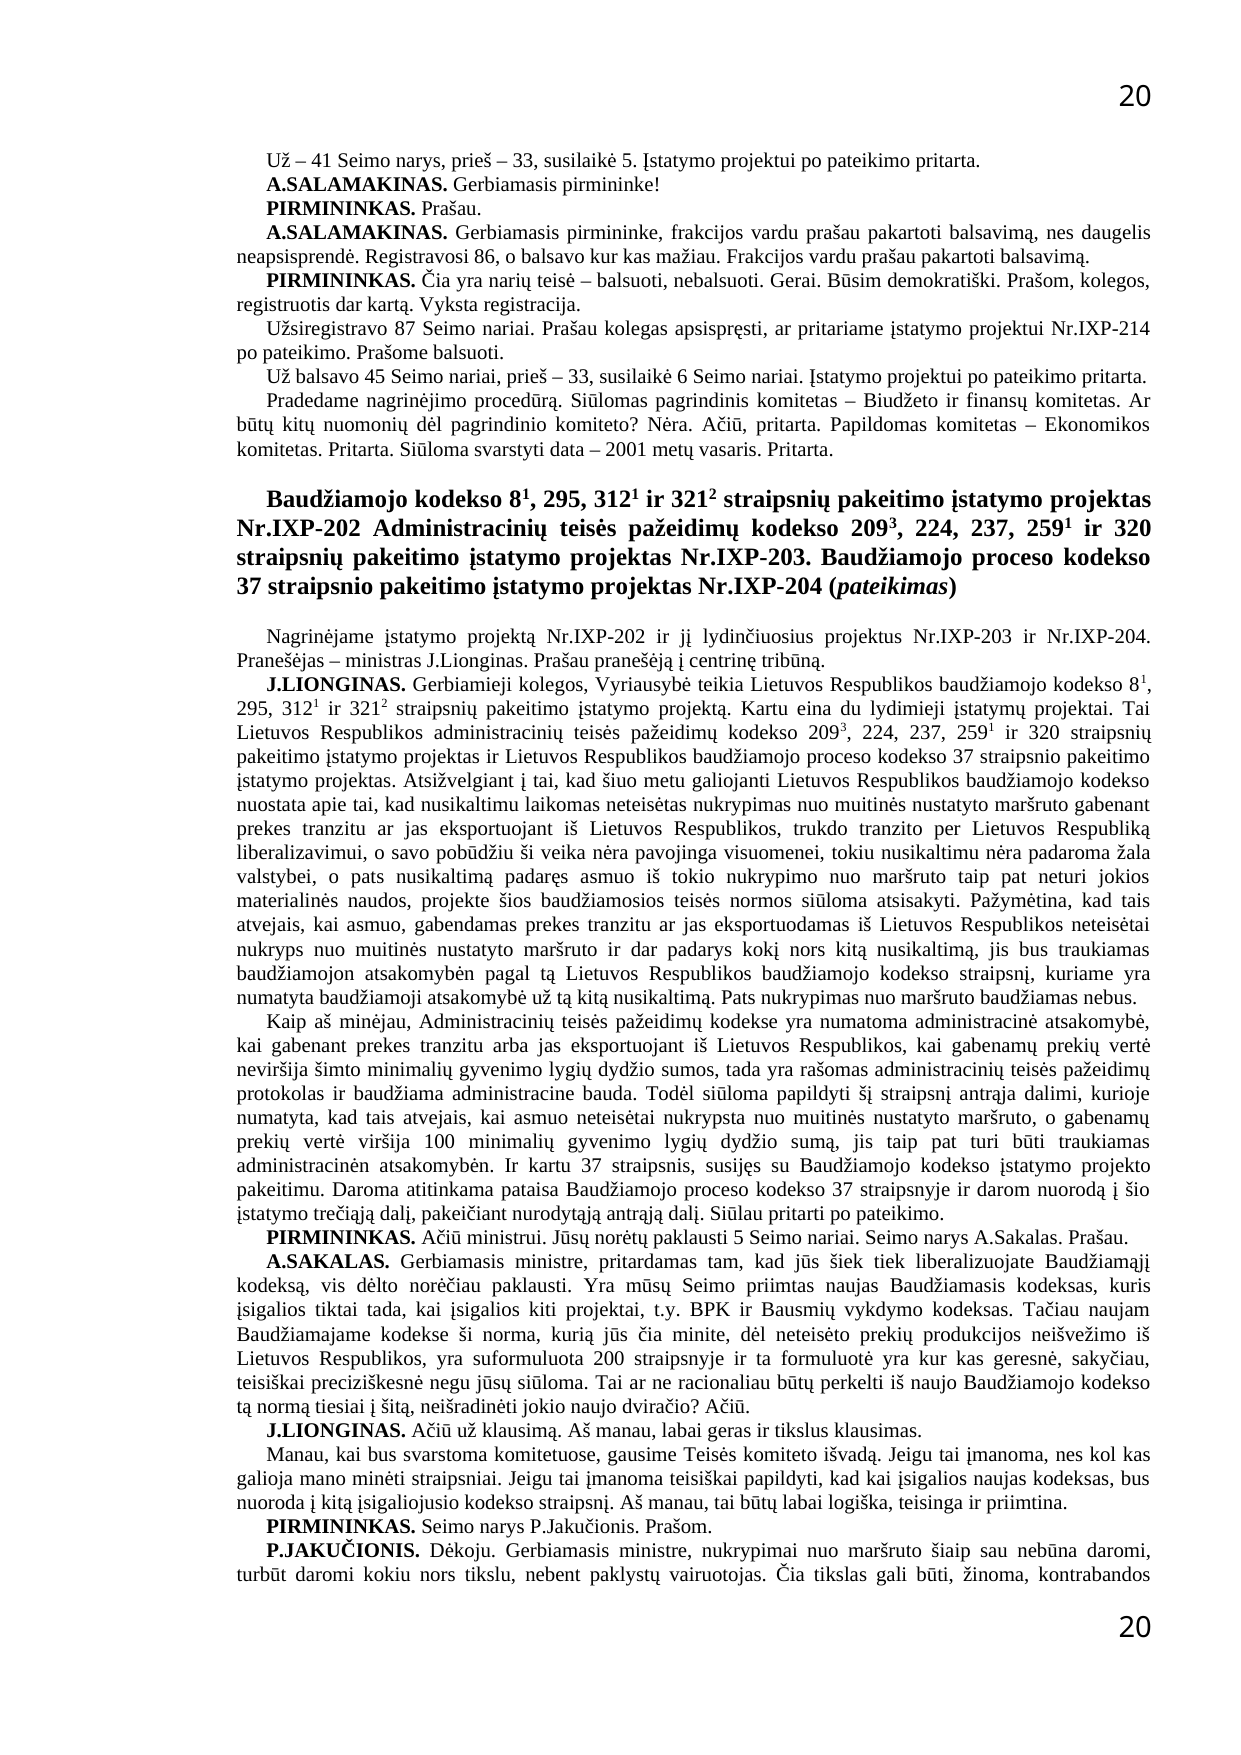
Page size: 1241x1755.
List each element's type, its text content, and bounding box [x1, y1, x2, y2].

text J.LIONGINAS. Ačiū už klausimą. Aš manau, labai geras ir tikslus klausimas. [236, 1418, 1152, 1442]
text Užsiregistravo 87 Seimo nariai. Prašau kolegas apsispręsti, ar pritariame įstatymo projektui Nr.IXP-214 po pateikimo. Prašome balsuoti. [236, 316, 1152, 364]
text J.LIONGINAS. Gerbiamieji kolegos, Vyriausybė teikia Lietuvos Respublikos baudžiamojo kodekso 81, 295, 3121 ir 3212 straipsnių pakeitimo įstatymo projektą. Kartu eina du lydimieji įstatymų projektai. Tai Lietuvos Respublikos administracinių teisės pažeidimų kodekso 2093, 224, 237, 2591 ir 320 straipsnių pakeitimo įstatymo projektas ir Lietuvos Respublikos baudžiamojo proceso kodekso 37 straipsnio pakeitimo įstatymo projektas. Atsižvelgiant į tai, kad šiuo metu galiojanti Lietuvos Respublikos baudžiamojo kodekso nuostata apie tai, kad nusikaltimu laikomas neteisėtas nukrypimas nuo muitinės nustatyto maršruto gabenant prekes tranzitu ar jas eksportuojant iš Lietuvos Respublikos, trukdo tranzito per Lietuvos Respubliką liberalizavimui, o savo pobūdžiu ši veika nėra pavojinga visuomenei, tokiu nusikaltimu nėra padaroma žala valstybei, o pats nusikaltimą padaręs asmuo iš tokio nukrypimo nuo maršruto taip pat neturi jokios materialinės naudos, projekte šios baudžiamosios teisės normos siūloma atsisakyti. Pažymėtina, kad tais atvejais, kai asmuo, gabendamas prekes tranzitu ar jas eksportuodamas iš Lietuvos Respublikos neteisėtai nukryps nuo muitinės nustatyto maršruto ir dar padarys kokį nors kitą nusikaltimą, jis bus traukiamas baudžiamojon atsakomybėn pagal tą Lietuvos Respublikos baudžiamojo kodekso straipsnį, kuriame yra numatyta baudžiamoji atsakomybė už tą kitą nusikaltimą. Pats nukrypimas nuo maršruto baudžiamas nebus. [236, 672, 1152, 1009]
text Pradedame nagrinėjimo procedūrą. Siūlomas pagrindinis komitetas – Biudžeto ir finansų komitetas. Ar būtų kitų nuomonių dėl pagrindinio komiteto? Nėra. Ačiū, pritarta. Papildomas komitetas – Ekonomikos komitetas. Pritarta. Siūloma svarstyti data – 2001 metų vasaris. Pritarta. [236, 388, 1152, 461]
text A.SALAMAKINAS. Gerbiamasis pirmininke, frakcijos vardu prašau pakartoti balsavimą, nes daugelis neapsisprendė. Registravosi 86, o balsavo kur kas mažiau. Frakcijos vardu prašau pakartoti balsavimą. [236, 220, 1152, 268]
text Kaip aš minėjau, Administracinių teisės pažeidimų kodekse yra numatoma administracinė atsakomybė, kai gabenant prekes tranzitu arba jas eksportuojant iš Lietuvos Respublikos, kai gabenamų prekių vertė neviršija šimto minimalių gyvenimo lygių dydžio sumos, tada yra rašomas administracinių teisės pažeidimų protokolas ir baudžiama administracine bauda. Todėl siūloma papildyti šį straipsnį antrąja dalimi, kurioje numatyta, kad tais atvejais, kai asmuo neteisėtai nukrypsta nuo muitinės nustatyto maršruto, o gabenamų prekių vertė viršija 100 minimalių gyvenimo lygių dydžio sumą, jis taip pat turi būti traukiamas administracinėn atsakomybėn. Ir kartu 37 straipsnis, susijęs su Baudžiamojo kodekso įstatymo projekto pakeitimu. Daroma atitinkama pataisa Baudžiamojo proceso kodekso 37 straipsnyje ir darom nuorodą į šio įstatymo trečiąją dalį, pakeičiant nurodytąją antrąją dalį. Siūlau pritarti po pateikimo. [236, 1009, 1152, 1225]
text Už – 41 Seimo narys, prieš – 33, susilaikė 5. Įstatymo projektui po pateikimo pritarta. [236, 148, 1152, 172]
text Nagrinėjame įstatymo projektą Nr.IXP-202 ir jį lydinčiuosius projektus Nr.IXP-203 ir Nr.IXP-204. Pranešėjas – ministras J.Lionginas. Prašau pranešėją į centrinę tribūną. [236, 624, 1152, 672]
text PIRMININKAS. Seimo narys P.Jakučionis. Prašom. [236, 1514, 1152, 1538]
text Už balsavo 45 Seimo nariai, prieš – 33, susilaikė 6 Seimo nariai. Įstatymo projektui po pateikimo pritarta. [236, 364, 1152, 388]
text PIRMININKAS. Prašau. [236, 196, 1152, 220]
text Baudžiamojo kodekso 81, 295, 3121 ir 3212 straipsnių pakeitimo įstatymo projektas Nr.IXP-202 Administracinių teisės pažeidimų kodekso 2093, 224, 237, 2591 ir 320 straipsnių pakeitimo įstatymo projektas Nr.IXP-203. Baudžiamojo proceso kodekso 37 straipsnio pakeitimo įstatymo projektas Nr.IXP-204 (pateikimas) [236, 484, 1152, 599]
text Manau, kai bus svarstoma komitetuose, gausime Teisės komiteto išvadą. Jeigu tai įmanoma, nes kol kas galioja mano minėti straipsniai. Jeigu tai įmanoma teisiškai papildyti, kad kai įsigalios naujas kodeksas, bus nuoroda į kitą įsigaliojusio kodekso straipsnį. Aš manau, tai būtų labai logiška, teisinga ir priimtina. [236, 1442, 1152, 1514]
text PIRMININKAS. Čia yra narių teisė – balsuoti, nebalsuoti. Gerai. Būsim demokratiški. Prašom, kolegos, registruotis dar kartą. Vyksta registracija. [236, 268, 1152, 316]
text PIRMININKAS. Ačiū ministrui. Jūsų norėtų paklausti 5 Seimo nariai. Seimo narys A.Sakalas. Prašau. [236, 1225, 1152, 1249]
text P.JAKUČIONIS. Dėkoju. Gerbiamasis ministre, nukrypimai nuo maršruto šiaip sau nebūna daromi, turbūt daromi kokiu nors tikslu, nebent paklystų vairuotojas. Čia tikslas gali būti, žinoma, kontrabandos [236, 1538, 1152, 1586]
text A.SAKALAS. Gerbiamasis ministre, pritardamas tam, kad jūs šiek tiek liberalizuojate Baudžiamąjį kodeksą, vis dėlto norėčiau paklausti. Yra mūsų Seimo priimtas naujas Baudžiamasis kodeksas, kuris įsigalios tiktai tada, kai įsigalios kiti projektai, t.y. BPK ir Bausmių vykdymo kodeksas. Tačiau naujam Baudžiamajame kodekse ši norma, kurią jūs čia minite, dėl neteisėto prekių produkcijos neišvežimo iš Lietuvos Respublikos, yra suformuluota 200 straipsnyje ir ta formuluotė yra kur kas geresnė, sakyčiau, teisiškai preciziškesnė negu jūsų siūloma. Tai ar ne racionaliau būtų perkelti iš naujo Baudžiamojo kodekso tą normą tiesiai į šitą, neišradinėti jokio naujo dviračio? Ačiū. [236, 1249, 1152, 1418]
text A.SALAMAKINAS. Gerbiamasis pirmininke! [236, 172, 1152, 196]
